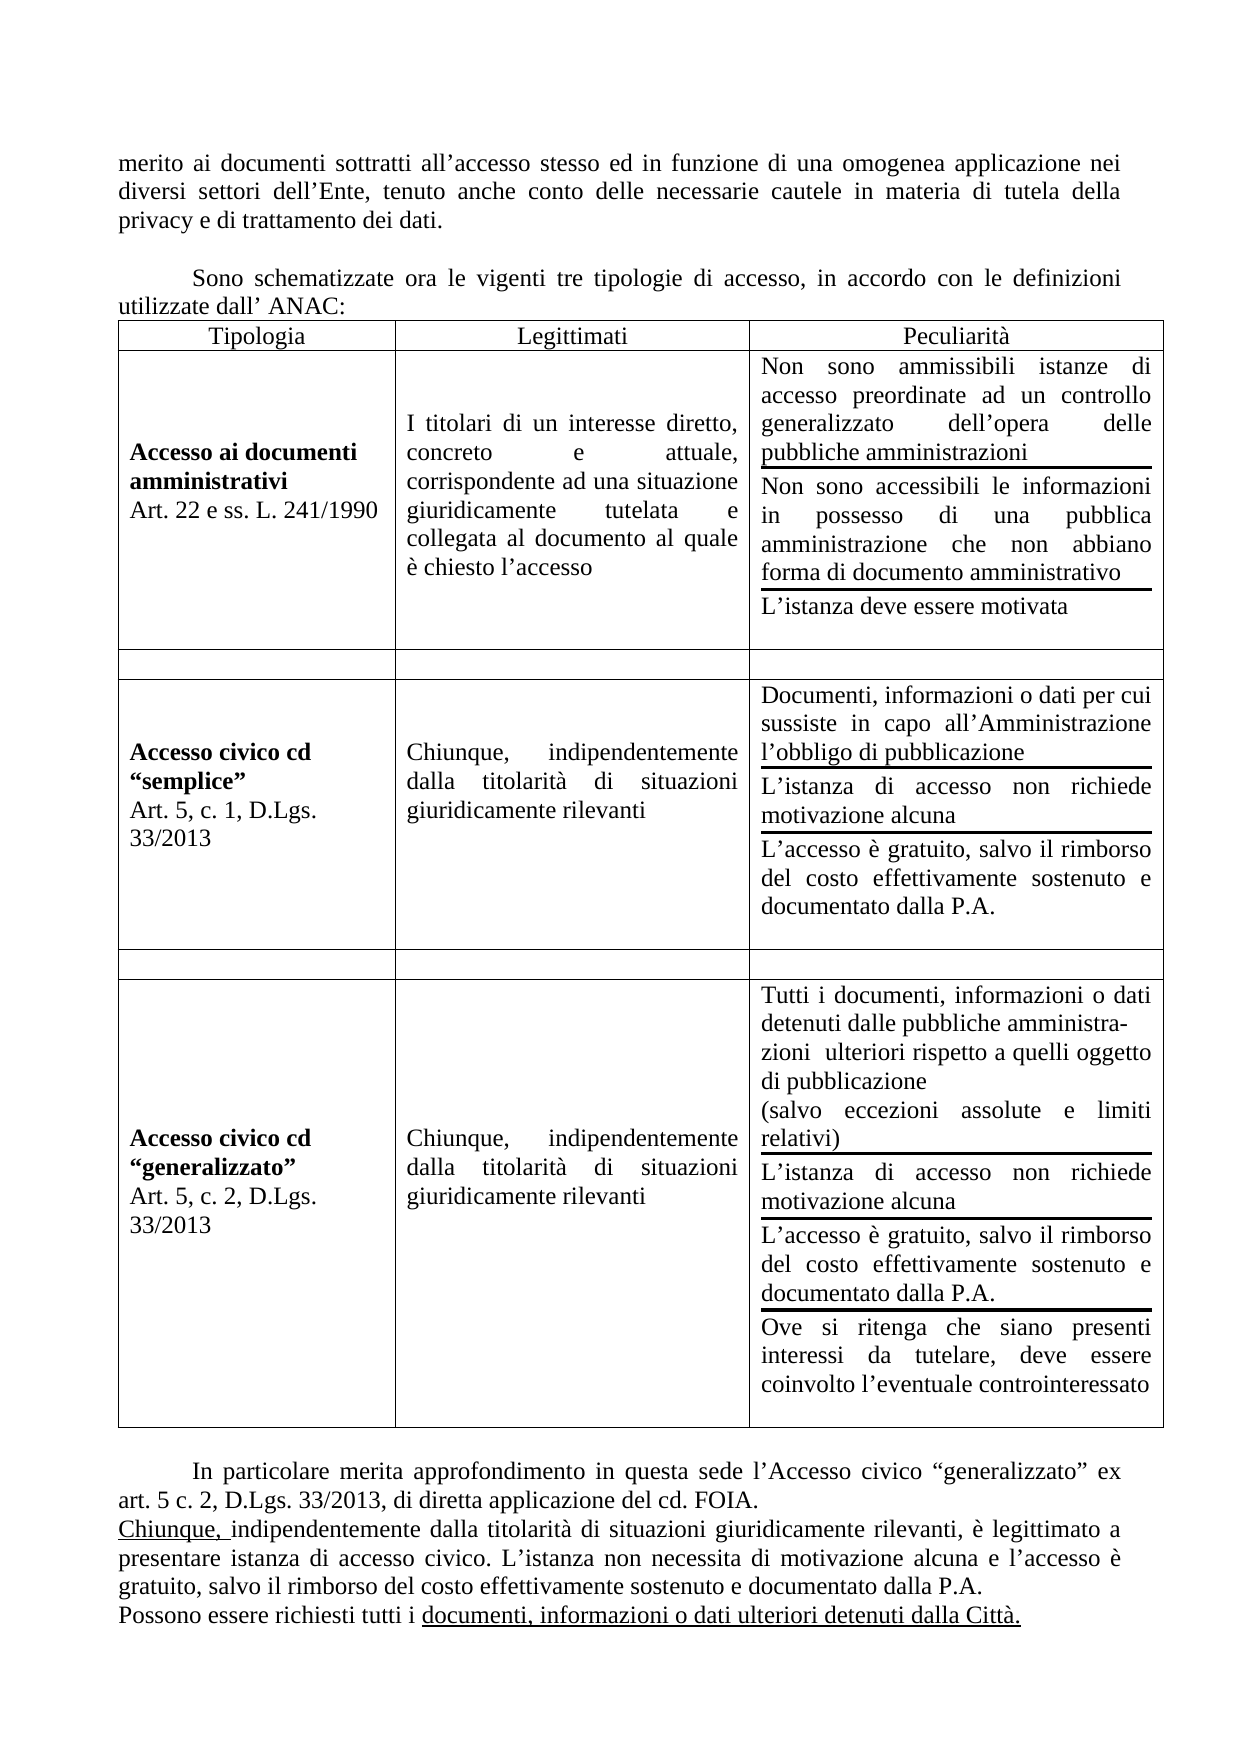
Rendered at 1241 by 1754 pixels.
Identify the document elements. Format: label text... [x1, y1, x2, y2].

table_cell Accesso civico cd “semplice” Art. 5, c. 1, D.Lgs. 33/2013 [119, 680, 395, 949]
table_cell Non sono ammissibili istanze di accesso preordinate ad un controllo generalizzato dell’opera delle pubbliche amministrazioni Non sono accessibili le informazioni in possesso di una pubblica amministrazione che non abbiano forma di documento amministrativo L’istanza deve essere motivata [750, 351, 1163, 649]
text In particolare merita approfondimento in questa sede l’Accesso civico “generalizzato” ex art. 5 c. 2, D.Lgs. 33/2013, di diretta applicazione del cd. FOIA. [118, 1456, 1122, 1514]
table_header Tipologia [119, 321, 395, 350]
table_cell I titolari di un interesse diretto, concreto e attuale, corrispondente ad una situazione giuridicamente tutelata e collegata al documento al quale è chiesto l’accesso [396, 351, 749, 649]
text merito ai documenti sottratti all’accesso stesso ed in funzione di una omogenea applicazione nei diversi settori dell’Ente, tenuto anche conto delle necessarie cautele in materia di tutela della privacy e di trattamento dei dati. [118, 148, 1122, 234]
table_cell Chiunque, indipendentemente dalla titolarità di situazioni giuridicamente rilevanti [396, 680, 749, 949]
table_cell [396, 650, 749, 679]
table_cell Accesso ai documenti amministrativi Art. 22 e ss. L. 241/1990 [119, 351, 395, 649]
table_header Peculiarità [750, 321, 1163, 350]
text Possono essere richiesti tutti i documenti, informazioni o dati ulteriori detenuti dalla Città. [118, 1600, 1122, 1629]
text Chiunque, indipendentemente dalla titolarità di situazioni giuridicamente rilevanti, è legittimato a presentare istanza di accesso civico. L’istanza non necessita di motivazione alcuna e l’accesso è gratuito, salvo il rimborso del costo effettivamente sostenuto e documentato dalla P.A. [118, 1514, 1122, 1600]
table_cell [750, 950, 1163, 979]
table_cell Accesso civico cd “generalizzato” Art. 5, c. 2, D.Lgs. 33/2013 [119, 980, 395, 1427]
table_cell [119, 650, 395, 679]
table_header Legittimati [396, 321, 749, 350]
table_cell [119, 950, 395, 979]
table_cell Documenti, informazioni o dati per cui sussiste in capo all’Amministrazione l’obbligo di pubblicazione L’istanza di accesso non richiede motivazione alcuna L’accesso è gratuito, salvo il rimborso del costo effettivamente sostenuto e documentato dalla P.A. [750, 680, 1163, 949]
text Sono schematizzate ora le vigenti tre tipologie di accesso, in accordo con le definizioni utilizzate dall’ ANAC: [118, 263, 1122, 320]
table_cell [396, 950, 749, 979]
table_cell Tutti i documenti, informazioni o dati detenuti dalle pubbliche amministra- zioni ulteriori rispetto a quelli oggetto di pubblicazione (salvo eccezioni assolute e limiti relativi) L’istanza di accesso non richiede motivazione alcuna L’accesso è gratuito, salvo il rimborso del costo effettivamente sostenuto e documentato dalla P.A. Ove si ritenga che siano presenti interessi da tutelare, deve essere coinvolto l’eventuale controinteressato [750, 980, 1163, 1427]
table_cell [750, 650, 1163, 679]
table_cell Chiunque, indipendentemente dalla titolarità di situazioni giuridicamente rilevanti [396, 980, 749, 1427]
